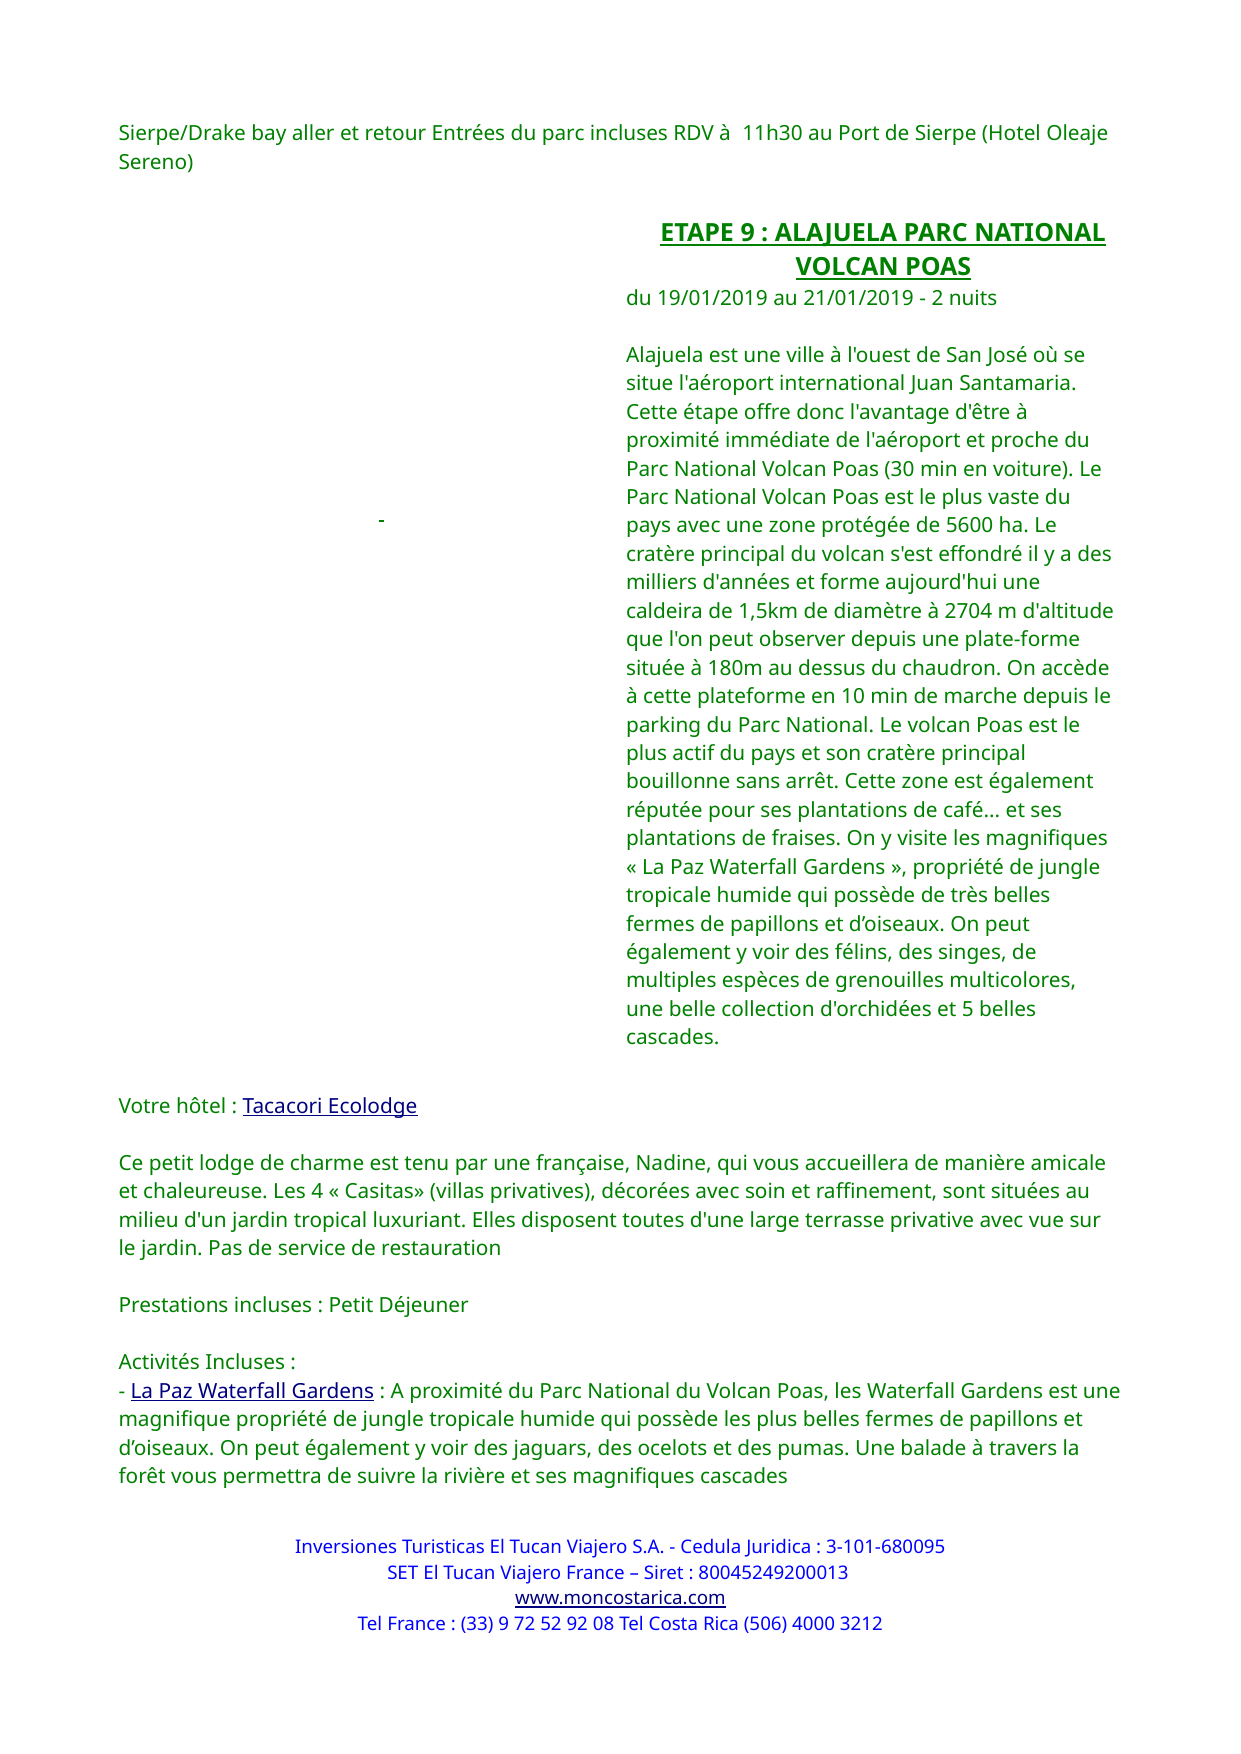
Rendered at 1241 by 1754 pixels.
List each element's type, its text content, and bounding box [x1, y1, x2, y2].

text - La Paz Waterfall Gardens : A proximité du Parc National du Volcan Poas, les Waterfall Gardens est une magnifique propriété de jungle tropicale humide qui possède les plus belles fermes de papillons et d’oiseaux. On peut également y voir des jaguars, des ocelots et des pumas. Une balade à travers la forêt vous permettra de suivre la rivière et ses magnifiques cascades [118, 1376, 1122, 1489]
text Ce petit lodge de charme est tenu par une française, Nadine, qui vous accueillera de manière amicale et chaleureuse. Les 4 « Casitas» (villas privatives), décorées avec soin et raffinement, sont situées au milieu d'un jardin tropical luxuriant. Elles disposent toutes d'une large terrasse privative avec vue sur le jardin. Pas de service de restauration [118, 1148, 1122, 1262]
table_header ETAPE 9 : ALAJUELA PARC NATIONAL VOLCAN POAS du 19/01/2019 au 21/01/2019 - 2 nuits Alajuela est une ville à l'ouest de San José où se situe l'aéroport international Juan Santamaria. Cette étape offre donc l'avantage d'être à proximité immédiate de l'aéroport et proche du Parc National Volcan Poas (30 min en voiture). Le Parc National Volcan Poas est le plus vaste du pays avec une zone protégée de 5600 ha. Le cratère principal du volcan s'est effondré il y a des milliers d'années et forme aujourd'hui une caldeira de 1,5km de diamètre à 2704 m d'altitude que l'on peut observer depuis une plate-forme située à 180m au dessus du chaudron. On accède à cette plateforme en 10 min de marche depuis le parking du Parc National. Le volcan Poas est le plus actif du pays et son cratère principal bouillonne sans arrêt. Cette zone est également réputée pour ses plantations de café... et ses plantations de fraises. On y visite les magnifiques « La Paz Waterfall Gardens », propriété de jungle tropicale humide qui possède de très belles fermes de papillons et d’oiseaux. On peut également y voir des félins, des singes, de multiples espèces de grenouilles multicolores, une belle collection d'orchidées et 5 belles cascades. [620, 209, 1122, 1057]
text Activités Incluses : [118, 1347, 1122, 1376]
text Prestations incluses : Petit Déjeuner [118, 1290, 1122, 1319]
text Sierpe/Drake bay aller et retour Entrées du parc incluses RDV à 11h30 au Port de Sierpe (Hotel Oleaje Sereno) [118, 118, 1122, 175]
text Votre hôtel : Tacacori Ecolodge [118, 1091, 1122, 1119]
table_header [118, 209, 620, 1057]
